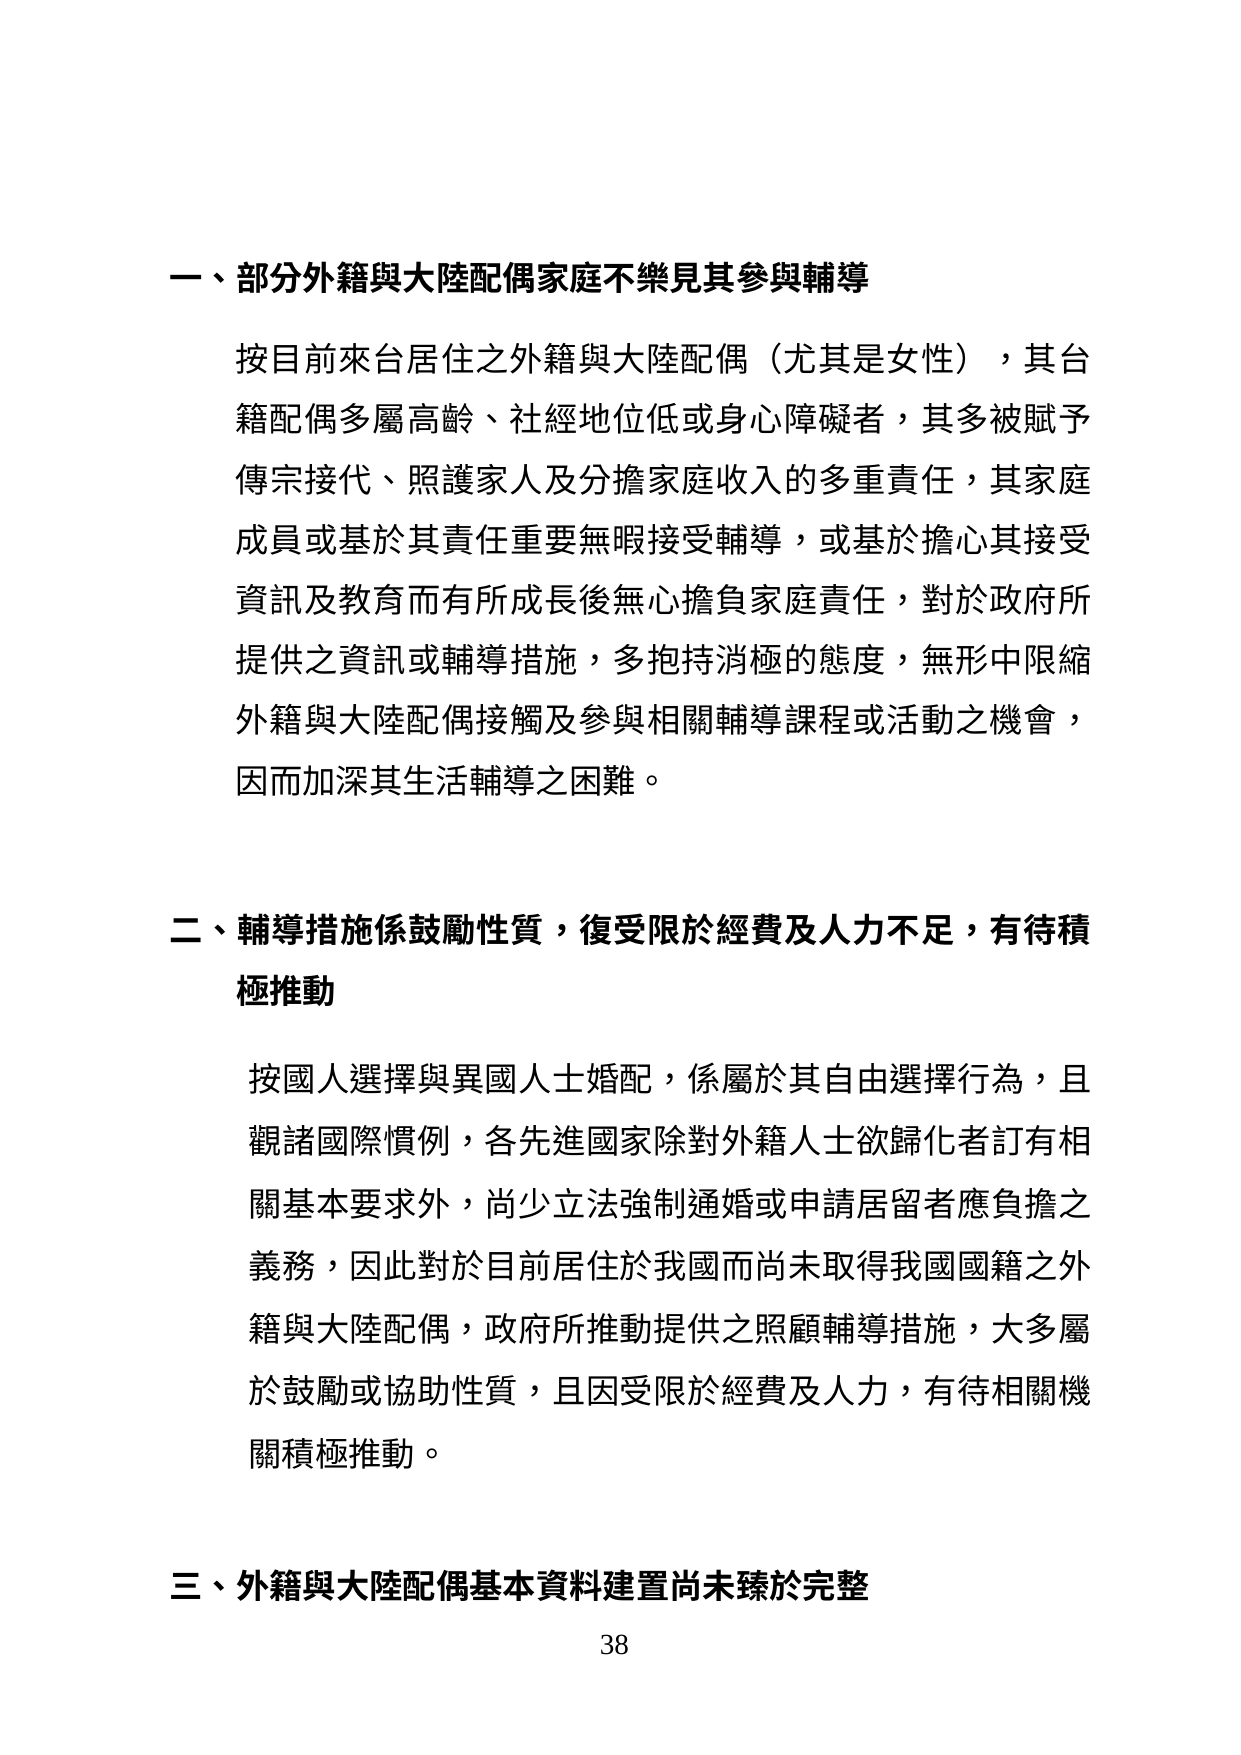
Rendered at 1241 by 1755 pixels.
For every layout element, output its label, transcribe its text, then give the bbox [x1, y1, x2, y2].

text 按目前來台居住之外籍與大陸配偶（尤其是女性），其台籍配偶多屬高齡、社經地位低或身心障礙者，其多被賦予傳宗接代、照護家人及分擔家庭收入的多重責任，其家庭成員或基於其責任重要無暇接受輔導，或基於擔心其接受資訊及教育而有所成長後無心擔負家庭責任，對於政府所提供之資訊或輔導措施，多抱持消極的態度，無形中限縮外籍與大陸配偶接觸及參與相關輔導課程或活動之機會，因而加深其生活輔導之困難。 [235, 333, 1093, 803]
text 按國人選擇與異國人士婚配，係屬於其自由選擇行為，且觀諸國際慣例，各先進國家除對外籍人士欲歸化者訂有相關基本要求外，尚少立法強制通婚或申請居留者應負擔之義務，因此對於目前居住於我國而尚未取得我國國籍之外籍與大陸配偶，政府所推動提供之照顧輔導措施，大多屬於鼓勵或協助性質，且因受限於經費及人力，有待相關機關積極推動。 [248, 1035, 1093, 1473]
text 二、輔導措施係鼓勵性質，復受限於經費及人力不足，有待積極推動 [169, 904, 1093, 1013]
text 一、部分外籍與大陸配偶家庭不樂見其參與輔導 [136, 252, 1093, 300]
text 三、外籍與大陸配偶基本資料建置尚未臻於完整 [136, 1560, 1093, 1608]
